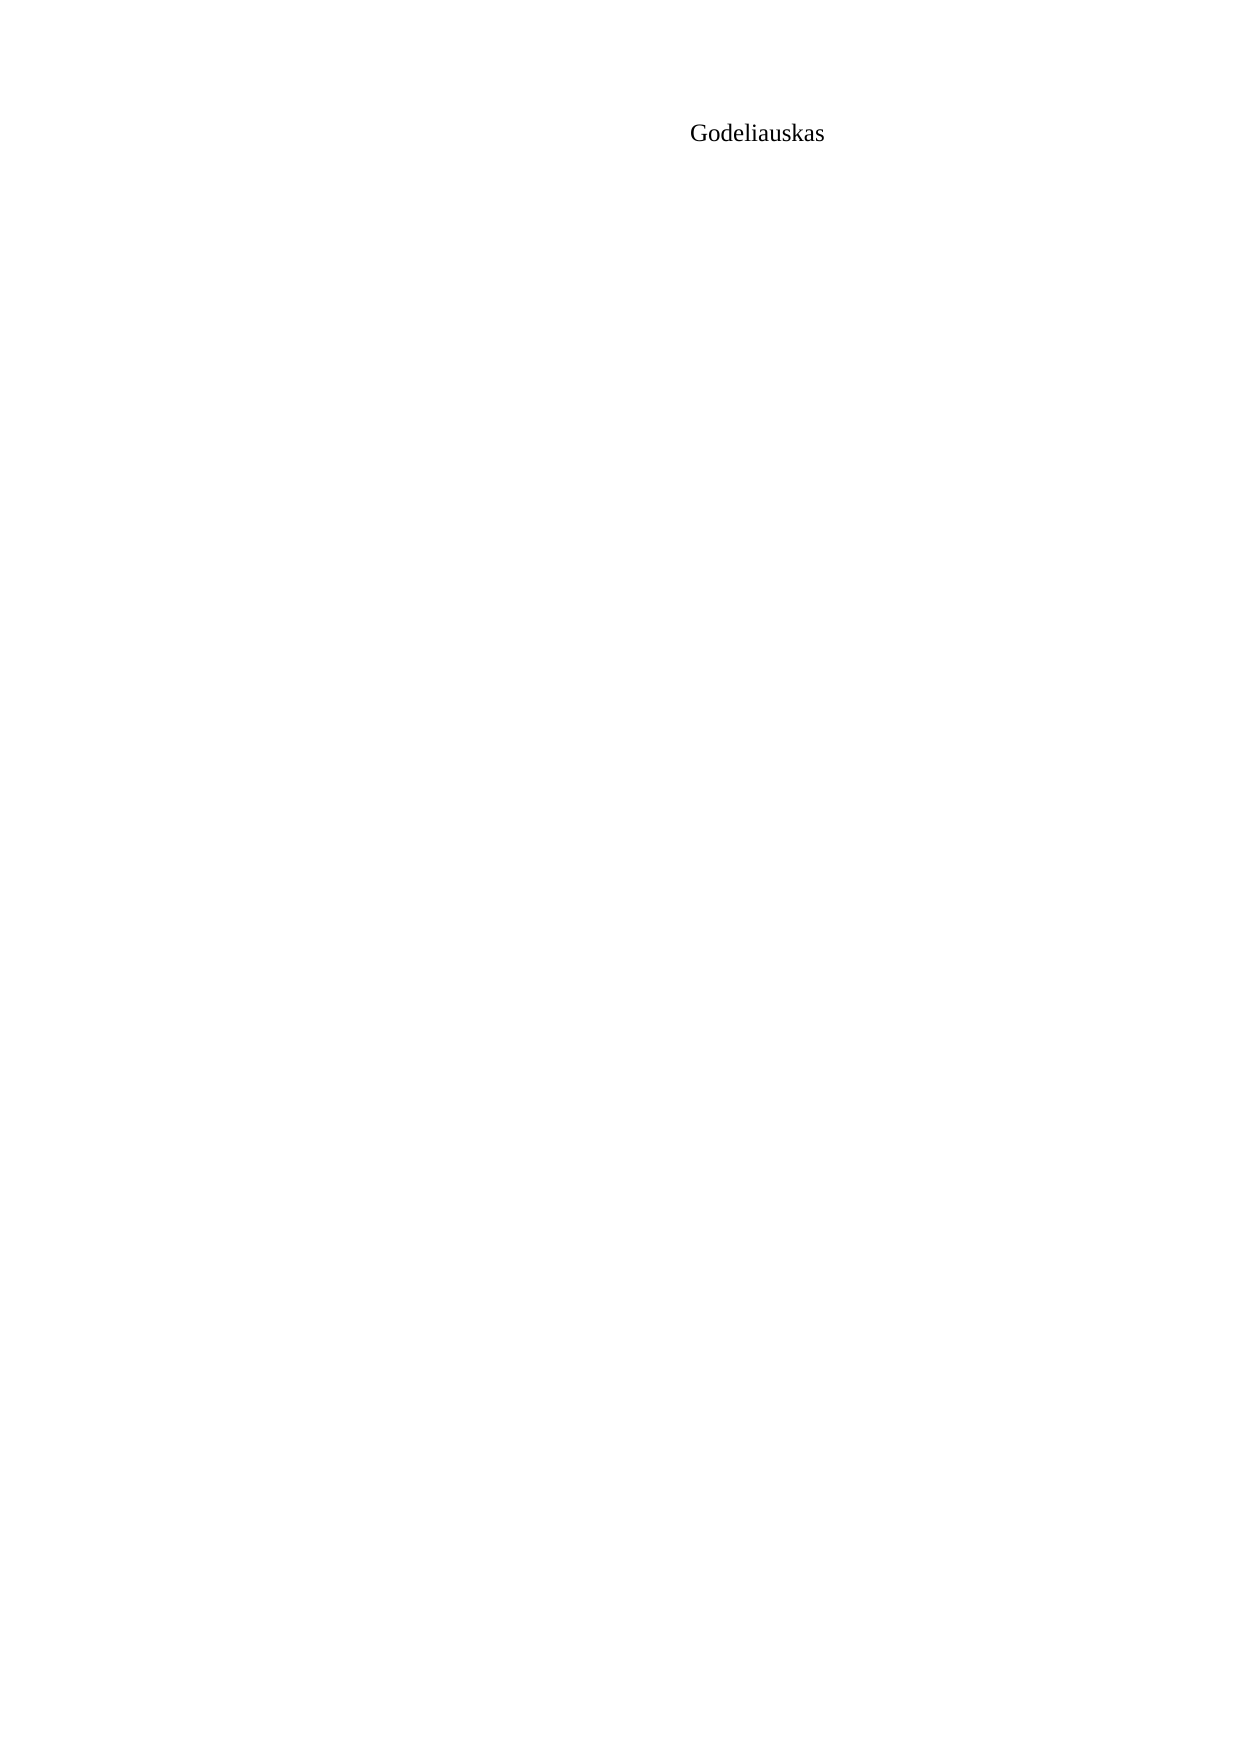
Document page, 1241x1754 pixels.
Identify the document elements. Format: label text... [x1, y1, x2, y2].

table_header [177, 118, 679, 147]
table_header Godeliauskas [679, 118, 1180, 147]
